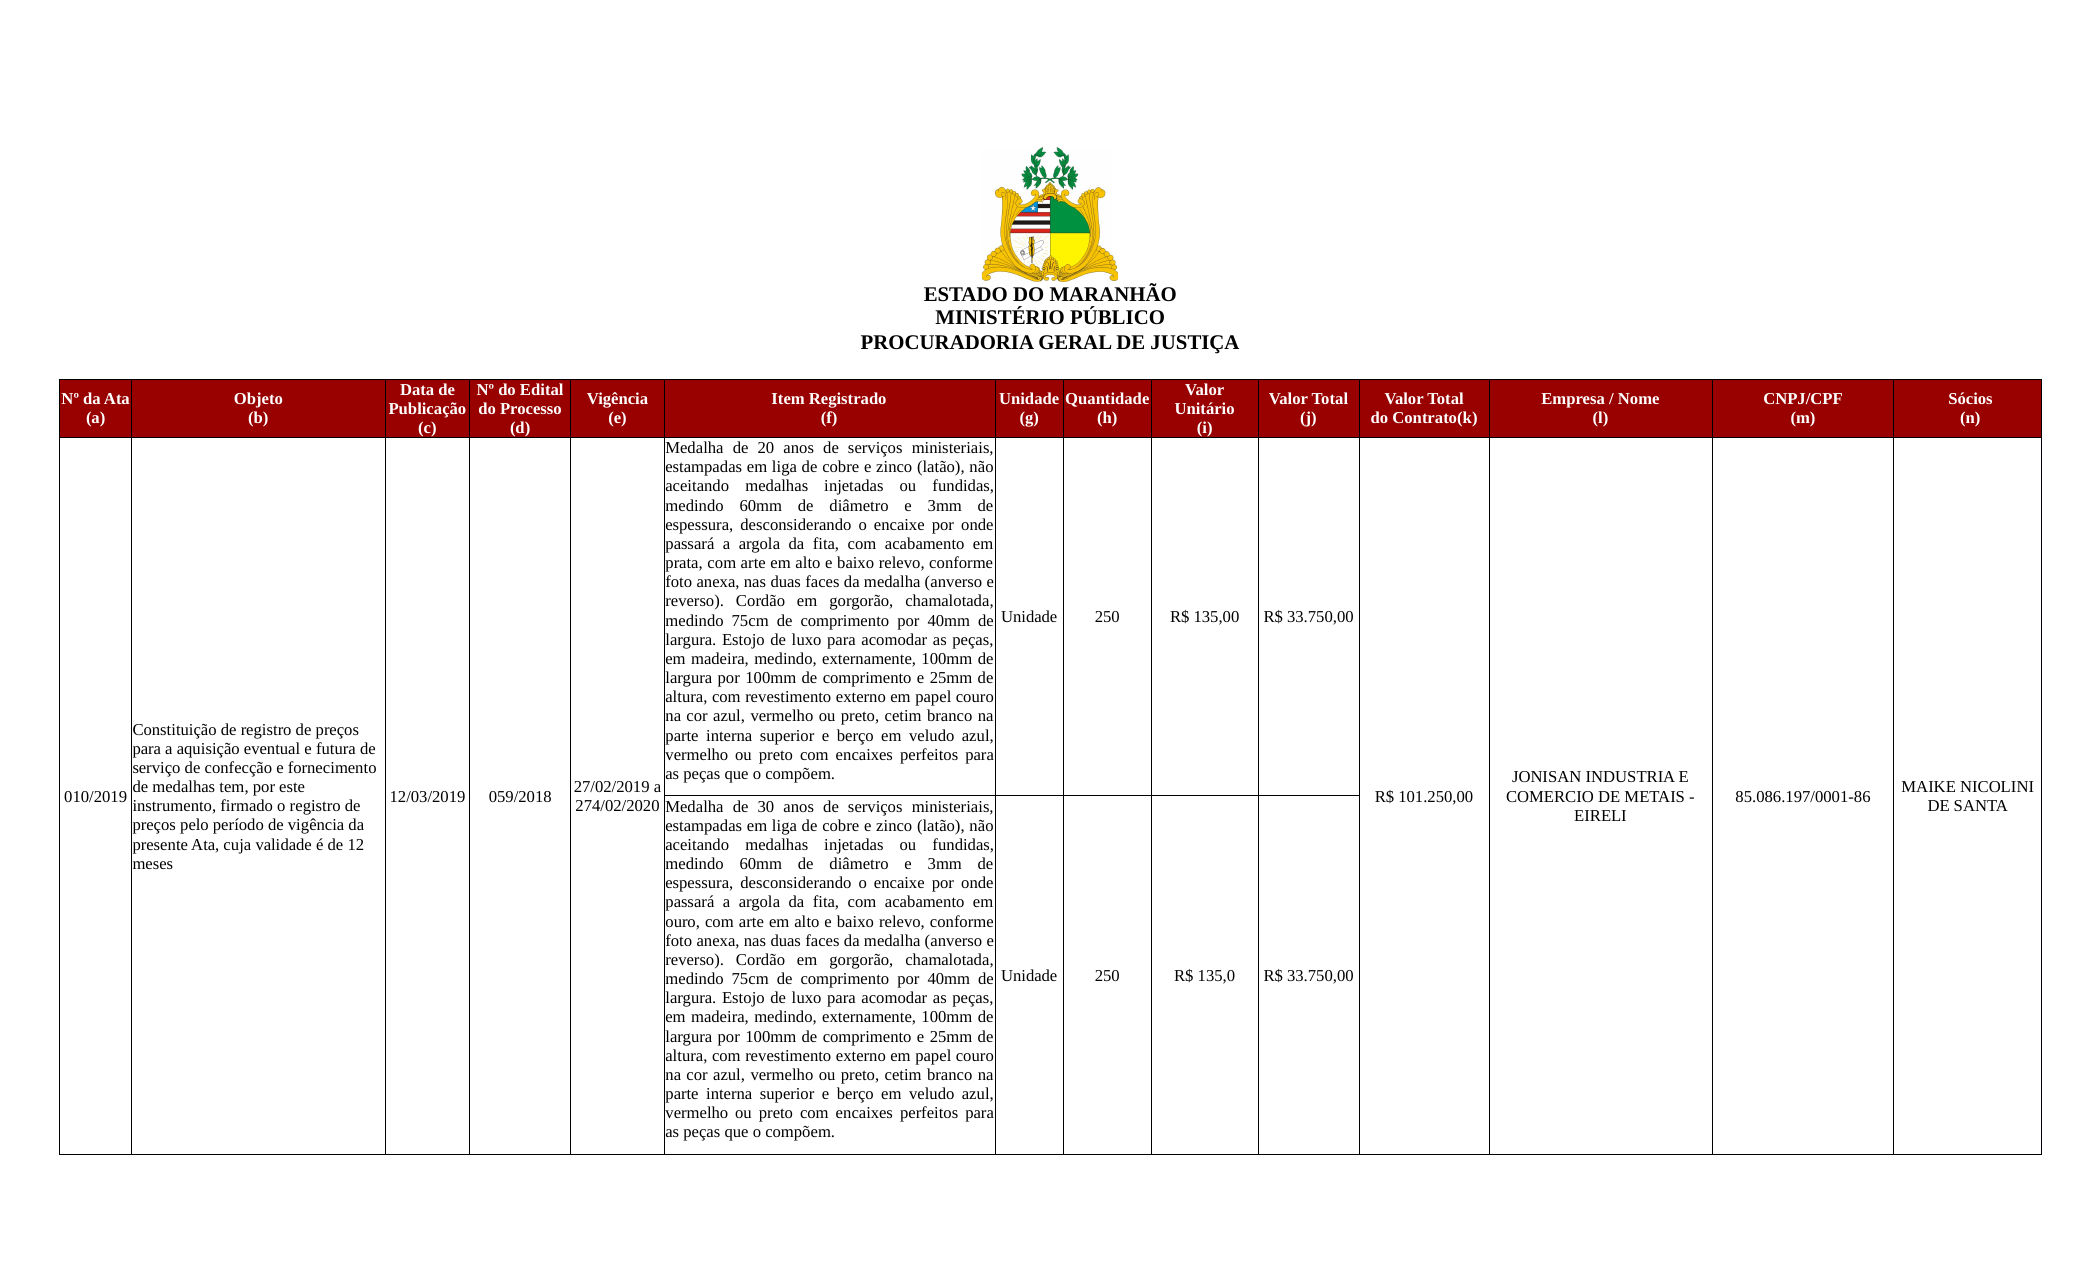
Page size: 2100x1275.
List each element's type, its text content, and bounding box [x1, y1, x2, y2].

table_header Unidade (g) [996, 380, 1063, 437]
table_header Nº do Edital do Processo (d) [470, 380, 570, 437]
table_cell Unidade [996, 438, 1063, 795]
table_cell MAIKE NICOLINI DE SANTA [1894, 438, 2041, 1154]
table_cell 12/03/2019 [386, 438, 469, 1154]
table_header Sócios (n) [1894, 380, 2041, 437]
table_header Nº da Ata (a) [60, 380, 131, 437]
table_cell R$ 135,0 [1152, 796, 1258, 1154]
table_cell 250 [1064, 438, 1151, 795]
table_cell Medalha de 20 anos de serviços ministeriais, estampadas em liga de cobre e zinco (latão), não aceitando medalhas injetadas ou fundidas, medindo 60mm de diâmetro e 3mm de espessura, desconsiderando o encaixe por onde passará a argola da fita, com acabamento em prata, com arte em alto e baixo relevo, conforme foto anexa, nas duas faces da medalha (anverso e reverso). Cordão em gorgorão, chamalotada, medindo 75cm de comprimento por 40mm de largura. Estojo de luxo para acomodar as peças, em madeira, medindo, externamente, 100mm de largura por 100mm de comprimento e 25mm de altura, com revestimento externo em papel couro na cor azul, vermelho ou preto, cetim branco na parte interna superior e berço em veludo azul, vermelho ou preto com encaixes perfeitos para as peças que o compõem. [665, 438, 995, 795]
table_header Empresa / Nome (l) [1490, 380, 1712, 437]
table_cell Medalha de 30 anos de serviços ministeriais, estampadas em liga de cobre e zinco (latão), não aceitando medalhas injetadas ou fundidas, medindo 60mm de diâmetro e 3mm de espessura, desconsiderando o encaixe por onde passará a argola da fita, com acabamento em ouro, com arte em alto e baixo relevo, conforme foto anexa, nas duas faces da medalha (anverso e reverso). Cordão em gorgorão, chamalotada, medindo 75cm de comprimento por 40mm de largura. Estojo de luxo para acomodar as peças, em madeira, medindo, externamente, 100mm de largura por 100mm de comprimento e 25mm de altura, com revestimento externo em papel couro na cor azul, vermelho ou preto, cetim branco na parte interna superior e berço em veludo azul, vermelho ou preto com encaixes perfeitos para as peças que o compõem. [665, 796, 995, 1154]
table_cell 250 [1064, 796, 1151, 1154]
table_cell 85.086.197/0001-86 [1713, 438, 1893, 1154]
table_header Objeto (b) [132, 380, 385, 437]
table_cell 27/02/2019 a 274/02/2020 [571, 438, 664, 1154]
table_header Valor Unitário (i) [1152, 380, 1258, 437]
table_header Data de Publicação (c) [386, 380, 469, 437]
table_cell R$ 135,00 [1152, 438, 1258, 795]
table_cell JONISAN INDUSTRIA E COMERCIO DE METAIS - EIRELI [1490, 438, 1712, 1154]
table_header CNPJ/CPF (m) [1713, 380, 1893, 437]
table_cell Unidade [996, 796, 1063, 1154]
table_header Vigência (e) [571, 380, 664, 437]
table_header Valor Total do Contrato(k) [1360, 380, 1489, 437]
table_cell R$ 101.250,00 [1360, 438, 1489, 1154]
table_cell 059/2018 [470, 438, 570, 1154]
table_header Quantidade (h) [1064, 380, 1151, 437]
table_header Item Registrado (f) [665, 380, 995, 437]
picture [981, 147, 1119, 282]
table_cell Constituição de registro de preços para a aquisição eventual e futura de serviço de confecção e fornecimento de medalhas tem, por este instrumento, firmado o registro de preços pelo período de vigência da presente Ata, cuja validade é de 12 meses [132, 438, 385, 1154]
table_cell R$ 33.750,00 [1259, 796, 1359, 1154]
table_cell 010/2019 [60, 438, 131, 1154]
table_cell R$ 33.750,00 [1259, 438, 1359, 795]
table_header Valor Total (j) [1259, 380, 1359, 437]
